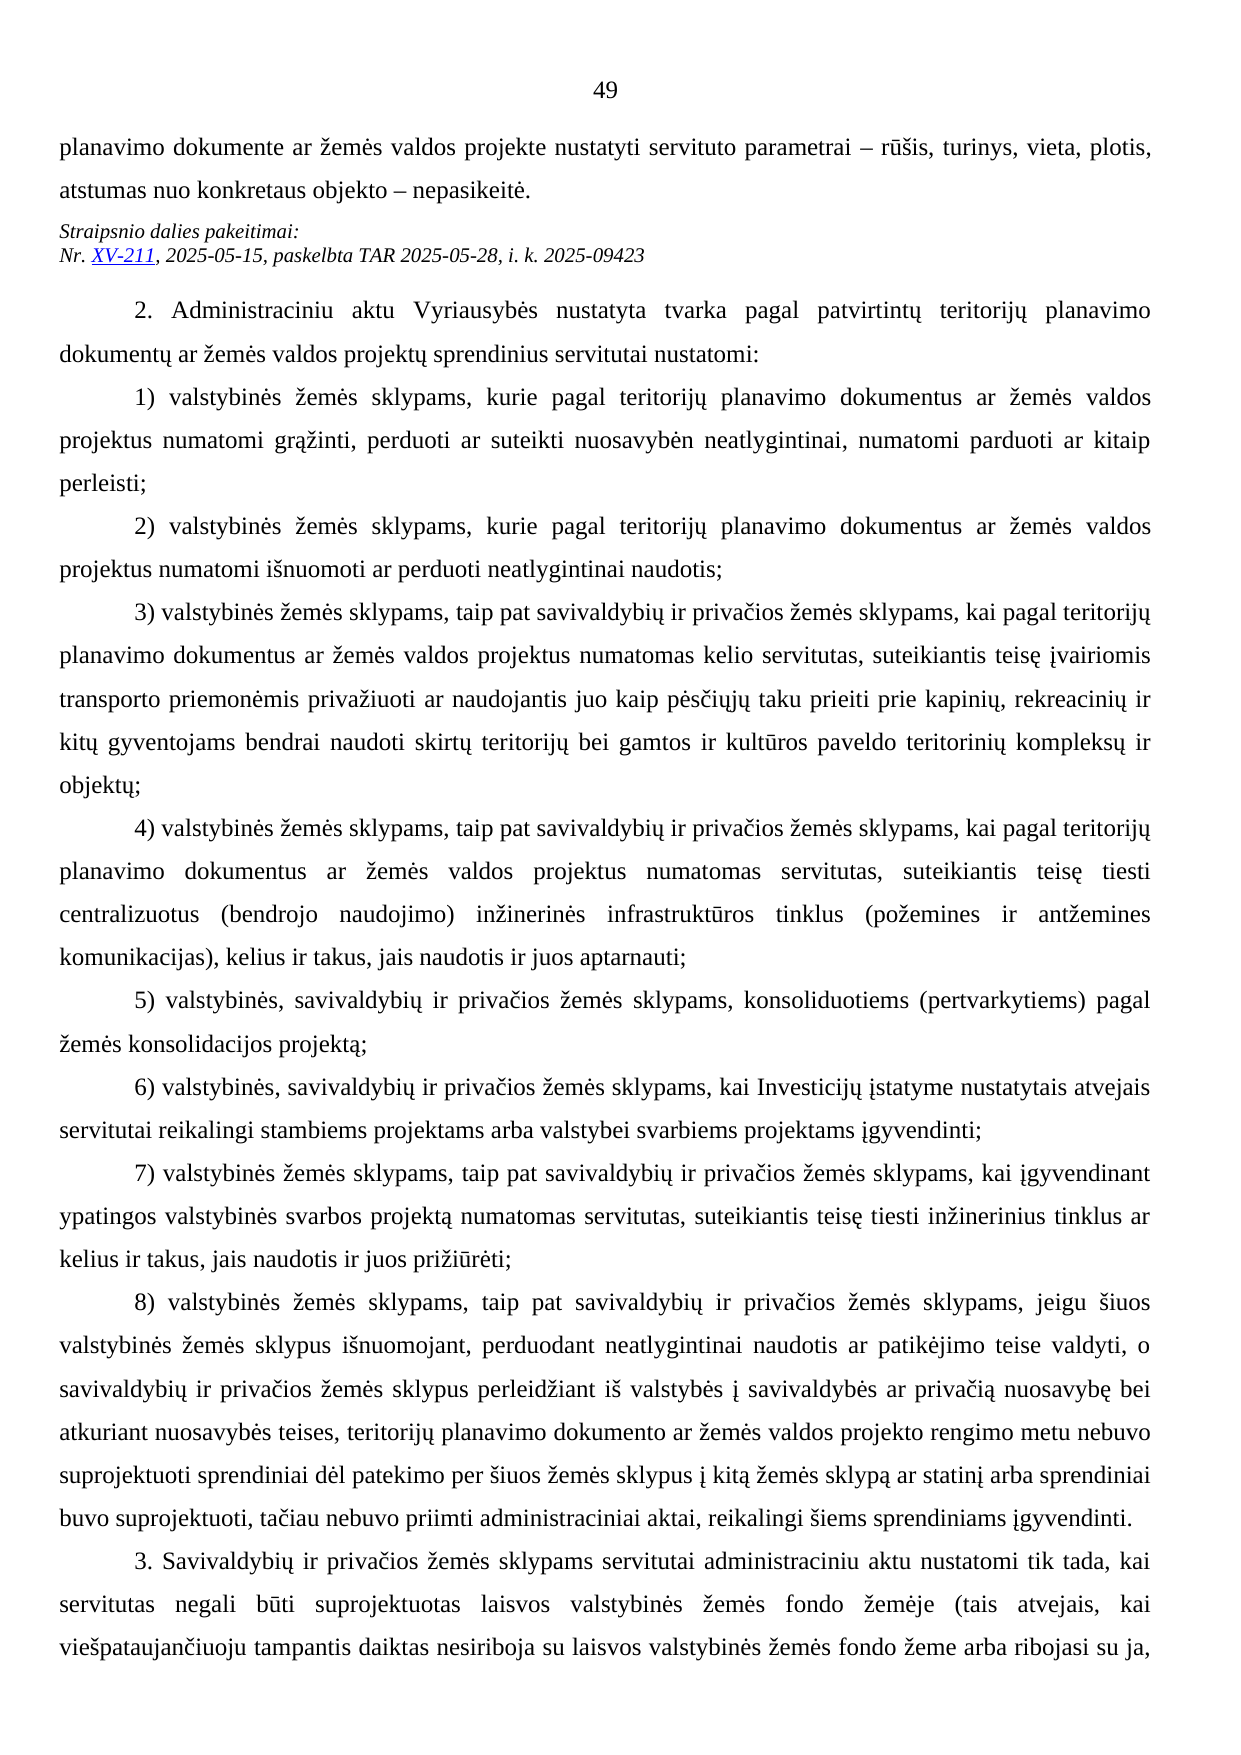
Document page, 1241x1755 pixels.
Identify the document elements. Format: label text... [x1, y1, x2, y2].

text 2. Administraciniu aktu Vyriausybės nustatyta tvarka pagal patvirtintų teritorijų planavimo dokumentų ar žemės valdos projektų sprendinius servitutai nustatomi: [59, 296, 1152, 367]
text Nr. XV-211, 2025-05-15, paskelbta TAR 2025-05-28, i. k. 2025-09423 [59, 243, 1152, 267]
text 1) valstybinės žemės sklypams, kurie pagal teritorijų planavimo dokumentus ar žemės valdos projektus numatomi grąžinti, perduoti ar suteikti nuosavybėn neatlygintinai, numatomi parduoti ar kitaip perleisti; [59, 382, 1152, 497]
text 3) valstybinės žemės sklypams, taip pat savivaldybių ir privačios žemės sklypams, kai pagal teritorijų planavimo dokumentus ar žemės valdos projektus numatomas kelio servitutas, suteikiantis teisę įvairiomis transporto priemonėmis privažiuoti ar naudojantis juo kaip pėsčiųjų taku prieiti prie kapinių, rekreacinių ir kitų gyventojams bendrai naudoti skirtų teritorijų bei gamtos ir kultūros paveldo teritorinių kompleksų ir objektų; [59, 597, 1152, 799]
text 3. Savivaldybių ir privačios žemės sklypams servitutai administraciniu aktu nustatomi tik tada, kai servitutas negali būti suprojektuotas laisvos valstybinės žemės fondo žemėje (tais atvejais, kai viešpataujančiuoju tampantis daiktas nesiriboja su laisvos valstybinės žemės fondo žeme arba ribojasi su ja, [59, 1546, 1152, 1661]
text 7) valstybinės žemės sklypams, taip pat savivaldybių ir privačios žemės sklypams, kai įgyvendinant ypatingos valstybinės svarbos projektą numatomas servitutas, suteikiantis teisę tiesti inžinerinius tinklus ar kelius ir takus, jais naudotis ir juos prižiūrėti; [59, 1158, 1152, 1273]
text 8) valstybinės žemės sklypams, taip pat savivaldybių ir privačios žemės sklypams, jeigu šiuos valstybinės žemės sklypus išnuomojant, perduodant neatlygintinai naudotis ar patikėjimo teise valdyti, o savivaldybių ir privačios žemės sklypus perleidžiant iš valstybės į savivaldybės ar privačią nuosavybę bei atkuriant nuosavybės teises, teritorijų planavimo dokumento ar žemės valdos projekto rengimo metu nebuvo suprojektuoti sprendiniai dėl patekimo per šiuos žemės sklypus į kitą žemės sklypą ar statinį arba sprendiniai buvo suprojektuoti, tačiau nebuvo priimti administraciniai aktai, reikalingi šiems sprendiniams įgyvendinti. [59, 1287, 1152, 1532]
text planavimo dokumente ar žemės valdos projekte nustatyti servituto parametrai – rūšis, turinys, vieta, plotis, atstumas nuo konkretaus objekto – nepasikeitė. [59, 132, 1152, 204]
text 4) valstybinės žemės sklypams, taip pat savivaldybių ir privačios žemės sklypams, kai pagal teritorijų planavimo dokumentus ar žemės valdos projektus numatomas servitutas, suteikiantis teisę tiesti centralizuotus (bendrojo naudojimo) inžinerinės infrastruktūros tinklus (požemines ir antžemines komunikacijas), kelius ir takus, jais naudotis ir juos aptarnauti; [59, 813, 1152, 971]
text 2) valstybinės žemės sklypams, kurie pagal teritorijų planavimo dokumentus ar žemės valdos projektus numatomi išnuomoti ar perduoti neatlygintinai naudotis; [59, 511, 1152, 583]
text 5) valstybinės, savivaldybių ir privačios žemės sklypams, konsoliduotiems (pertvarkytiems) pagal žemės konsolidacijos projektą; [59, 986, 1152, 1057]
text Straipsnio dalies pakeitimai: [59, 219, 1152, 243]
text 6) valstybinės, savivaldybių ir privačios žemės sklypams, kai Investicijų įstatyme nustatytais atvejais servitutai reikalingi stambiems projektams arba valstybei svarbiems projektams įgyvendinti; [59, 1072, 1152, 1144]
